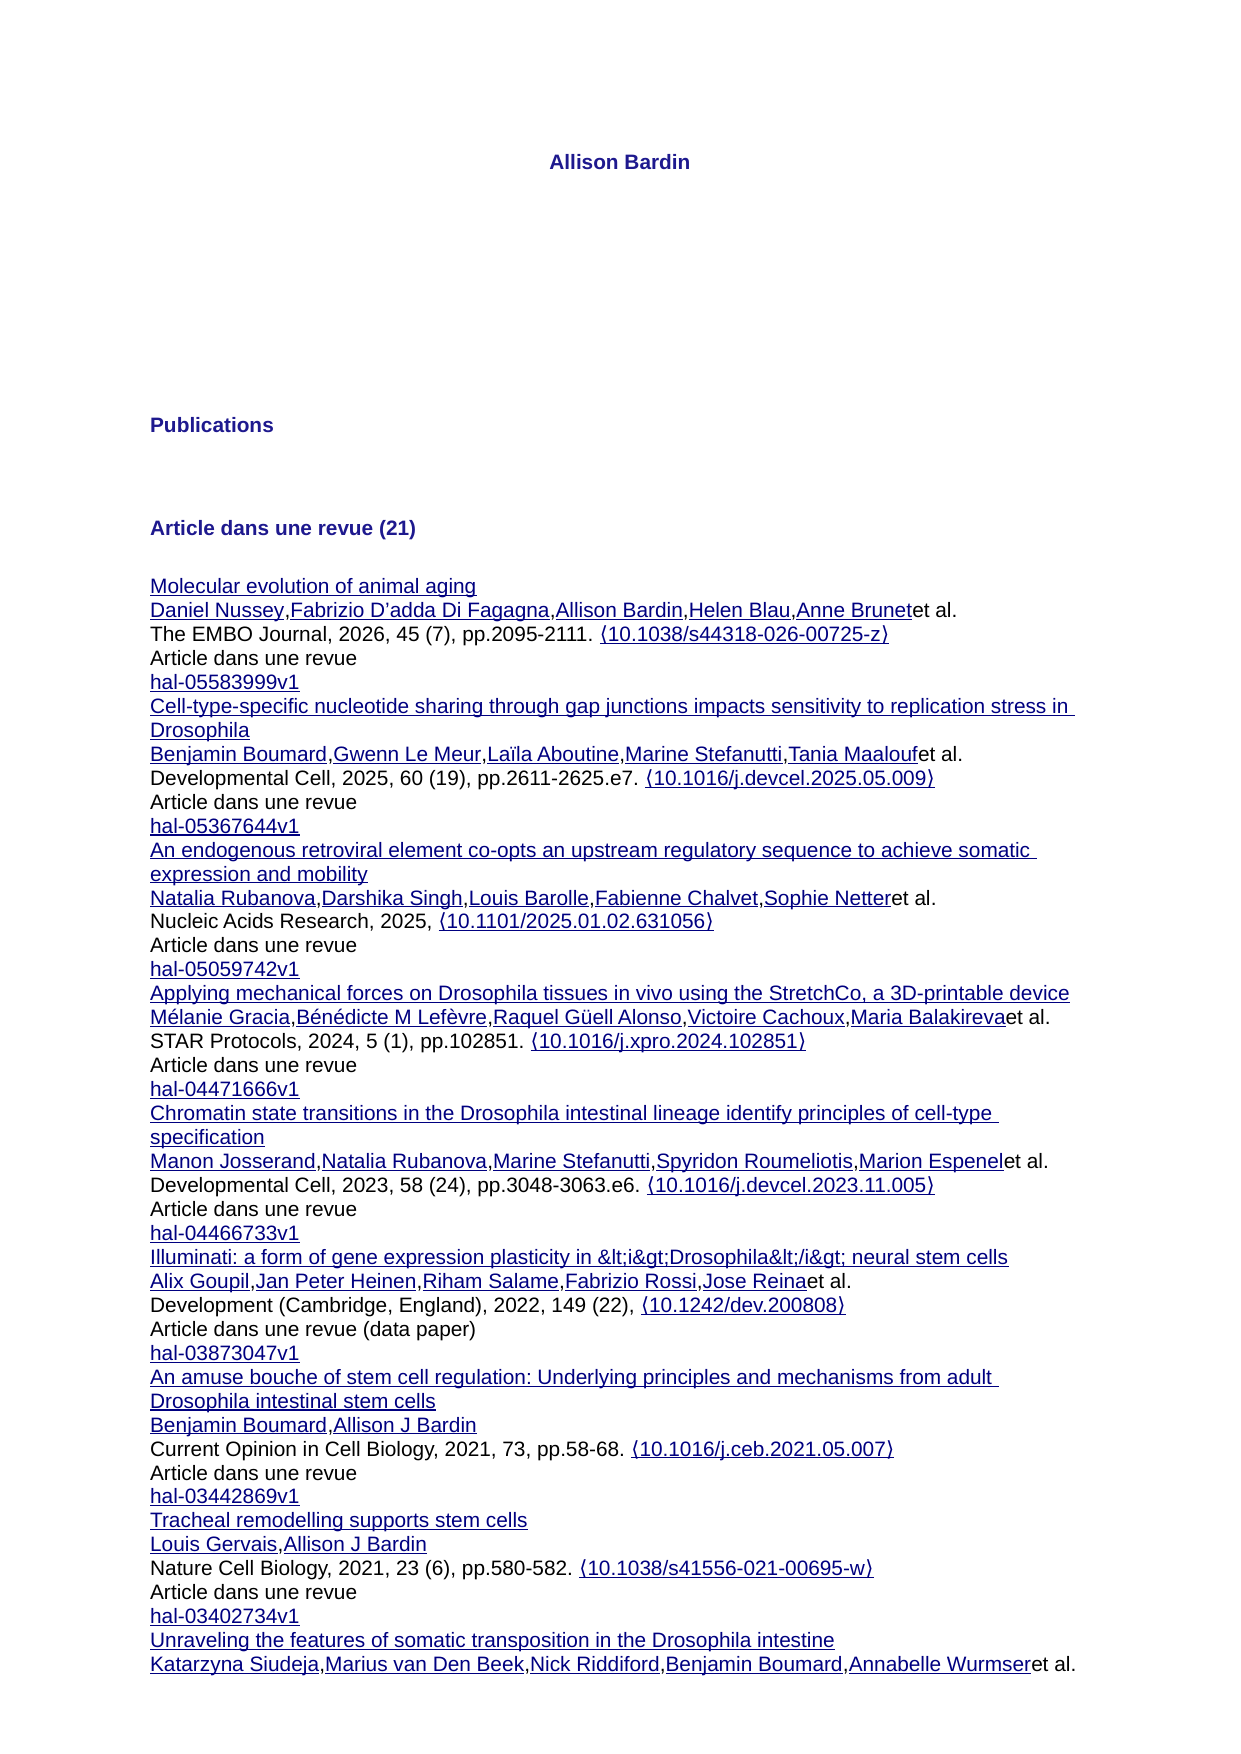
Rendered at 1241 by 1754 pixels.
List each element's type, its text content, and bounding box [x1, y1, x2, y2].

subtitle Allison Bardin [150, 150, 1090, 174]
table_cell Tracheal remodelling supports stem cells Louis Gervais,Allison J Bardin Nature Cell Biology, 2021, 23 (6), pp.580-582. ⟨10.1038/s41556-021-00695-w⟩ Article dans une revue hal-03402734v1 [150, 1508, 1090, 1628]
table_cell Cell-type-specific nucleotide sharing through gap junctions impacts sensitivity to replication stress in Drosophila Benjamin Boumard,Gwenn Le Meur,Laïla Aboutine,Marine Stefanutti,Tania Maaloufet al. Developmental Cell, 2025, 60 (19), pp.2611-2625.e7. ⟨10.1016/j.devcel.2025.05.009⟩ Article dans une revue hal-05367644v1 [150, 694, 1090, 837]
table_cell Illuminati: a form of gene expression plasticity in &lt;i&gt;Drosophila&lt;/i&gt; neural stem cells Alix Goupil,Jan Peter Heinen,Riham Salame,Fabrizio Rossi,Jose Reinaet al. Development (Cambridge, England), 2022, 149 (22), ⟨10.1242/dev.200808⟩ Article dans une revue (data paper) hal-03873047v1 [150, 1245, 1090, 1364]
table_cell Unraveling the features of somatic transposition in the Drosophila intestine Katarzyna Siudeja,Marius van Den Beek,Nick Riddiford,Benjamin Boumard,Annabelle Wurmseret al. [150, 1628, 1090, 1676]
table_cell An amuse bouche of stem cell regulation: Underlying principles and mechanisms from adult Drosophila intestinal stem cells Benjamin Boumard,Allison J Bardin Current Opinion in Cell Biology, 2021, 73, pp.58-68. ⟨10.1016/j.ceb.2021.05.007⟩ Article dans une revue hal-03442869v1 [150, 1365, 1090, 1508]
table_cell Chromatin state transitions in the Drosophila intestinal lineage identify principles of cell-type specification Manon Josserand,Natalia Rubanova,Marine Stefanutti,Spyridon Roumeliotis,Marion Espenelet al. Developmental Cell, 2023, 58 (24), pp.3048-3063.e6. ⟨10.1016/j.devcel.2023.11.005⟩ Article dans une revue hal-04466733v1 [150, 1101, 1090, 1245]
subtitle Article dans une revue (21) [150, 516, 1090, 539]
table_header Molecular evolution of animal aging Daniel Nussey,Fabrizio D’adda Di Fagagna,Allison Bardin,Helen Blau,Anne Brunetet al. The EMBO Journal, 2026, 45 (7), pp.2095-2111. ⟨10.1038/s44318-026-00725-z⟩ Article dans une revue hal-05583999v1 [150, 574, 1090, 694]
table_cell Applying mechanical forces on Drosophila tissues in vivo using the StretchCo, a 3D-printable device Mélanie Gracia,Bénédicte M Lefèvre,Raquel Güell Alonso,Victoire Cachoux,Maria Balakirevaet al. STAR Protocols, 2024, 5 (1), pp.102851. ⟨10.1016/j.xpro.2024.102851⟩ Article dans une revue hal-04471666v1 [150, 981, 1090, 1101]
table_cell An endogenous retroviral element co-opts an upstream regulatory sequence to achieve somatic expression and mobility Natalia Rubanova,Darshika Singh,Louis Barolle,Fabienne Chalvet,Sophie Netteret al. Nucleic Acids Research, 2025, ⟨10.1101/2025.01.02.631056⟩ Article dans une revue hal-05059742v1 [150, 838, 1090, 981]
subtitle Publications [150, 412, 1090, 436]
